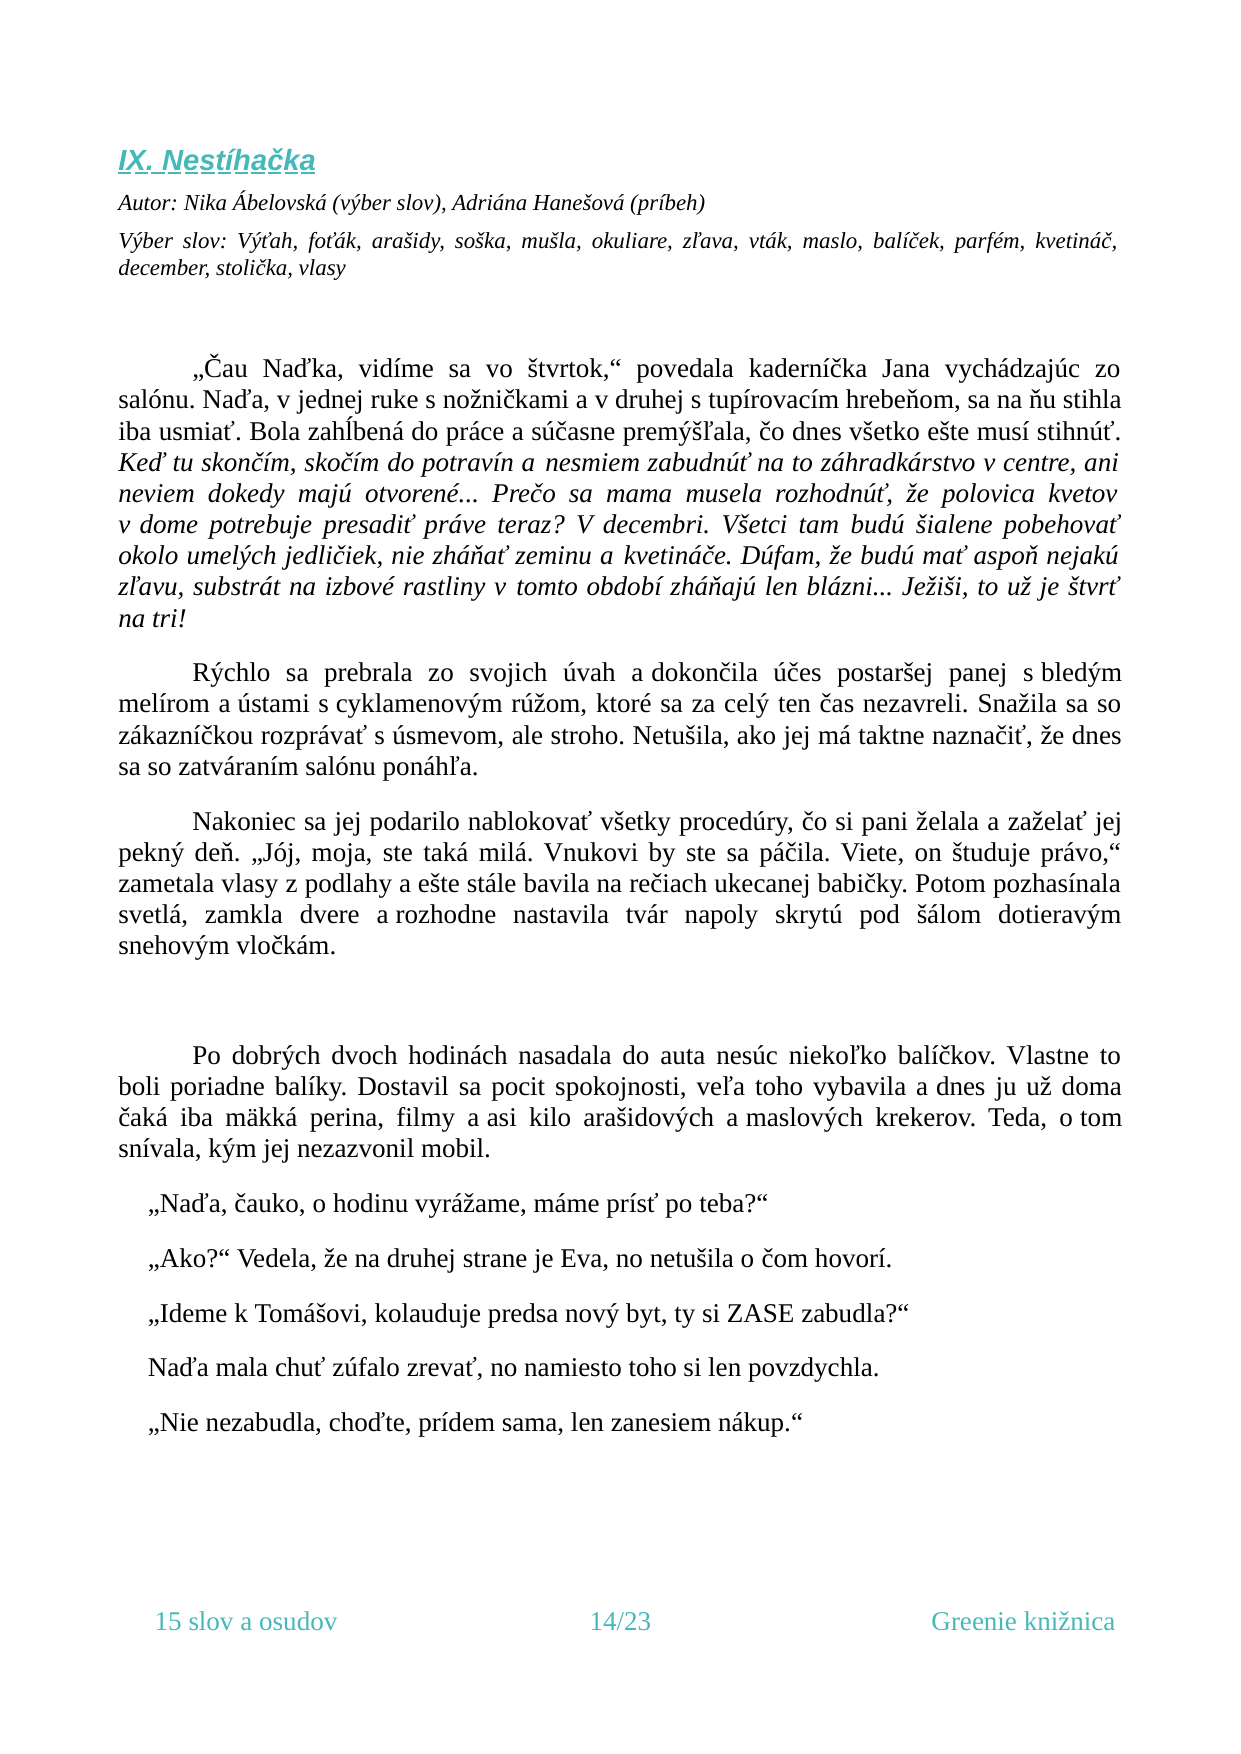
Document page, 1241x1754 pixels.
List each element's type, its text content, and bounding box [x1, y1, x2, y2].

text „Nie nezabudla, choďte, prídem sama, len zanesiem nákup.“ [118, 1406, 1122, 1437]
text „Ideme k Tomášovi, kolauduje predsa nový byt, ty si ZASE zabudla?“ [118, 1297, 1122, 1328]
text Naďa mala chuť zúfalo zrevať, no namiesto toho si len povzdychla. [118, 1351, 1122, 1383]
text Autor: Nika Ábelovská (výber slov), Adriána Hanešová (príbeh) [118, 189, 1122, 216]
text Nakoniec sa jej podarilo nablokovať všetky procedúry, čo si pani želala a zaželať jej pekný deň. „Jój, moja, ste taká milá. Vnukovi by ste sa páčila. Viete, on študuje právo,“ zametala vlasy z podlahy a ešte stále bavila na rečiach ukecanej babičky. Potom pozhasínala svetlá, zamkla dvere a rozhodne nastavila tvár napoly skrytú pod šálom dotieravým snehovým vločkám. [118, 805, 1122, 960]
text „Ako?“ Vedela, že na druhej strane je Eva, no netušila o čom hovorí. [118, 1242, 1122, 1273]
text Rýchlo sa prebrala zo svojich úvah a dokončila účes postaršej panej s bledým melírom a ústami s cyklamenovým rúžom, ktoré sa za celý ten čas nezavreli. Snažila sa so zákazníčkou rozprávať s úsmevom, ale stroho. Netušila, ako jej má taktne naznačiť, že dnes sa so zatváraním salónu ponáhľa. [118, 656, 1122, 781]
text „Čau Naďka, vidíme sa vo štvrtok,“ povedala kaderníčka Jana vychádzajúc zo salónu. Naďa, v jednej ruke s nožničkami a v druhej s tupírovacím hrebeňom, sa na ňu stihla iba usmiať. Bola zahĺbená do práce a súčasne premýšľala, čo dnes všetko ešte musí stihnúť. Keď tu skončím, skočím do potravín a nesmiem zabudnúť na to záhradkárstvo v centre, ani neviem dokedy majú otvorené... Prečo sa mama musela rozhodnúť, že polovica kvetov v dome potrebuje presadiť práve teraz? V decembri. Všetci tam budú šialene pobehovať okolo umelých jedličiek, nie zháňať zeminu a kvetináče. Dúfam, že budú mať aspoň nejakú zľavu, substrát na izbové rastliny v tomto období zháňajú len blázni... Ježiši, to už je štvrť na tri! [118, 352, 1122, 633]
text Po dobrých dvoch hodinách nasadala do auta nesúc niekoľko balíčkov. Vlastne to boli poriadne balíky. Dostavil sa pocit spokojnosti, veľa toho vybavila a dnes ju už doma čaká iba mäkká perina, filmy a asi kilo arašidových a maslových krekerov. Teda, o tom snívala, kým jej nezazvonil mobil. [118, 1039, 1122, 1163]
subtitle IX. Nestíhačka [118, 143, 1122, 177]
text Výber slov: Výťah, foťák, arašidy, soška, mušla, okuliare, zľava, vták, maslo, balíček, parfém, kvetináč, december, stolička, vlasy [118, 227, 1122, 280]
text „Naďa, čauko, o hodinu vyrážame, máme prísť po teba?“ [118, 1187, 1122, 1218]
